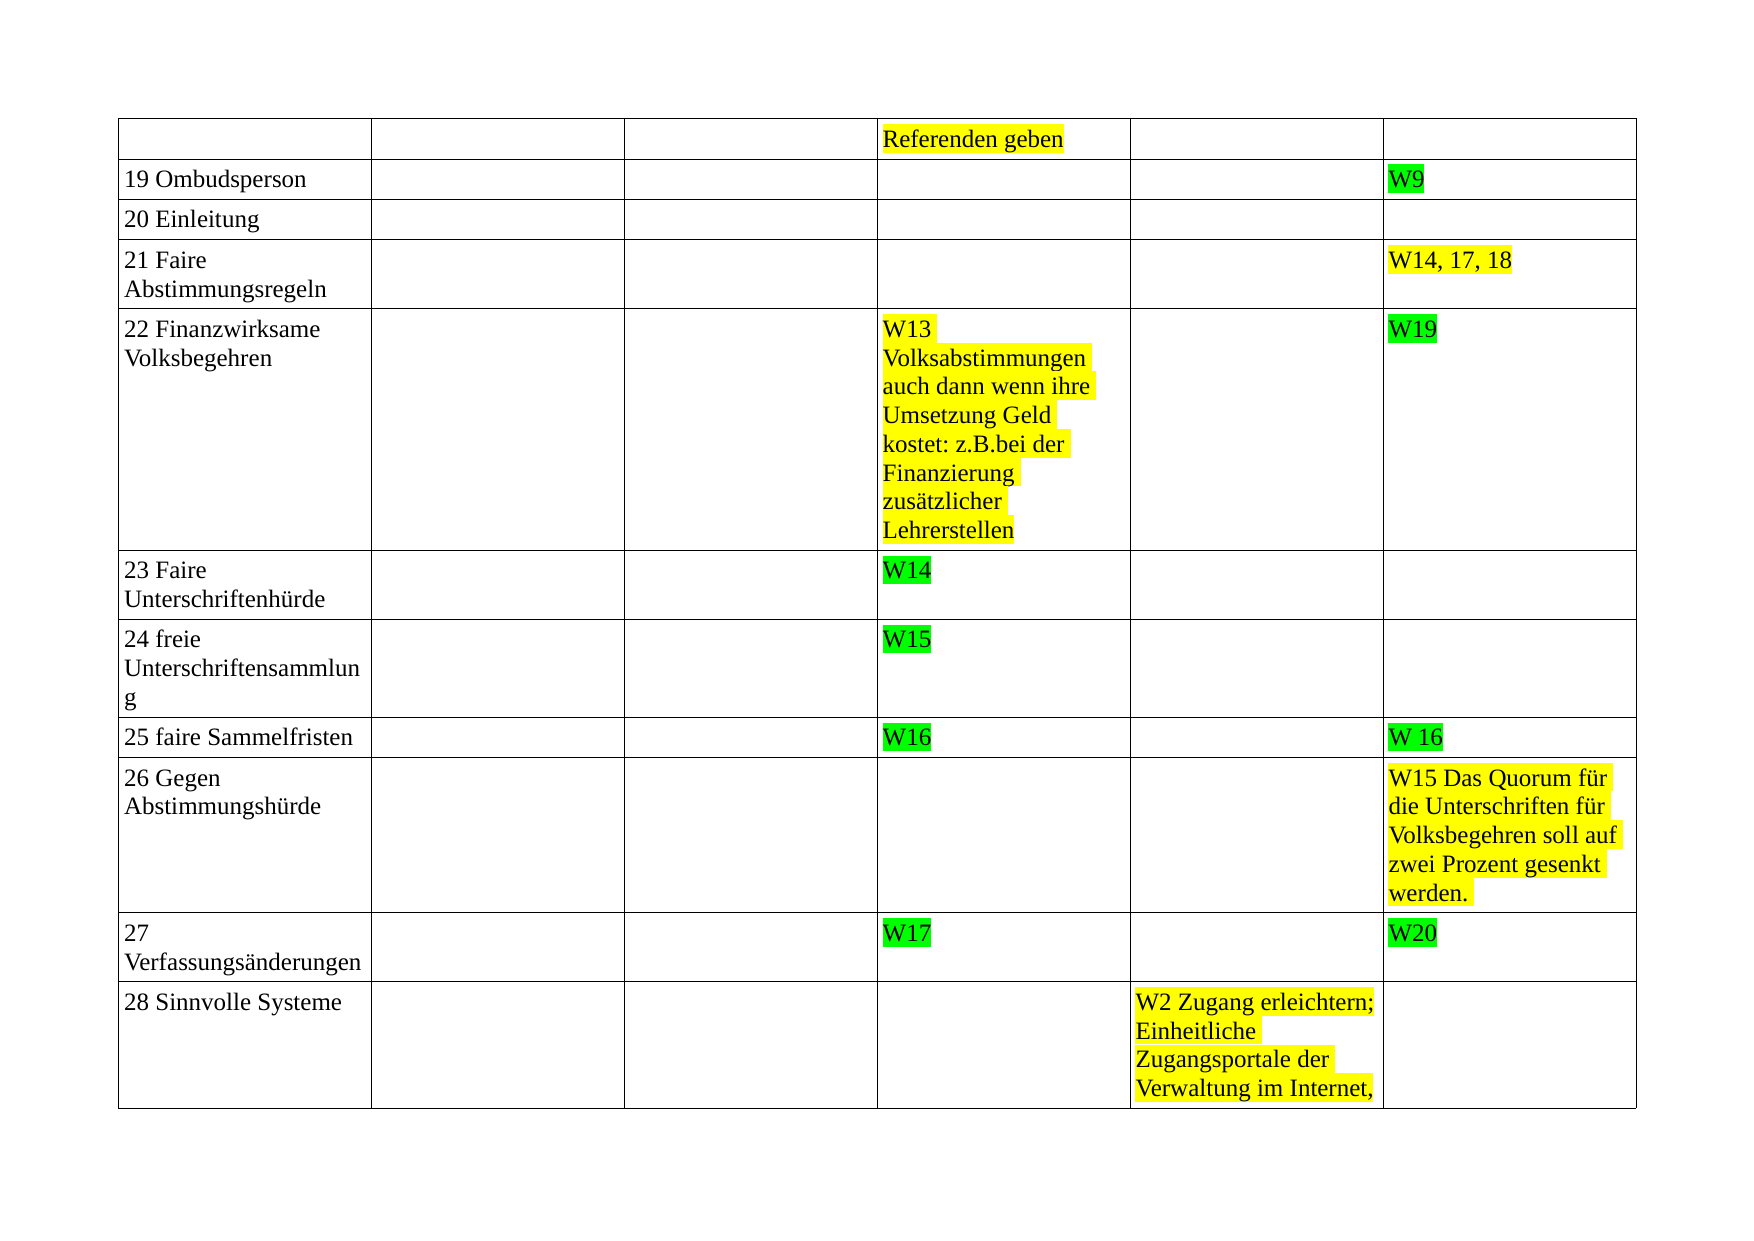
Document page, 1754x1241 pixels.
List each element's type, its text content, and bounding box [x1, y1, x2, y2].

table_cell 27 Verfassungsänderungen [119, 913, 371, 981]
table_cell W20 [1384, 913, 1636, 981]
table_cell [372, 982, 624, 1108]
table_cell [625, 551, 877, 619]
table_cell W2 Zugang erleichtern; Einheitliche Zugangsportale der Verwaltung im Internet, [1131, 982, 1383, 1108]
table_cell [1131, 718, 1383, 757]
table_cell [1131, 200, 1383, 239]
table_cell 26 Gegen Abstimmungshürde [119, 758, 371, 912]
table_cell [1384, 620, 1636, 717]
table_cell W14, 17, 18 [1384, 240, 1636, 308]
table_cell [1131, 620, 1383, 717]
table_cell [878, 240, 1130, 308]
table_cell [878, 982, 1130, 1108]
table_cell W19 [1384, 309, 1636, 550]
table_cell [372, 119, 624, 158]
table_cell W14 [878, 551, 1130, 619]
table_cell [625, 620, 877, 717]
table_cell 20 Einleitung [119, 200, 371, 239]
table_cell [372, 160, 624, 199]
table_cell [372, 620, 624, 717]
table_cell W 16 [1384, 718, 1636, 757]
table_cell [625, 758, 877, 912]
table_cell [372, 913, 624, 981]
table_cell 23 Faire Unterschriftenhürde [119, 551, 371, 619]
table_cell [372, 240, 624, 308]
table_cell W17 [878, 913, 1130, 981]
table_cell [625, 309, 877, 550]
table_cell [372, 551, 624, 619]
table_cell W13 Volksabstimmungen auch dann wenn ihre Umsetzung Geld kostet: z.B.bei der Finanzierung zusätzlicher Lehrerstellen [878, 309, 1130, 550]
table_cell 25 faire Sammelfristen [119, 718, 371, 757]
table_cell [1384, 200, 1636, 239]
table_cell [1131, 240, 1383, 308]
table_cell [1131, 758, 1383, 912]
table_cell 22 Finanzwirksame Volksbegehren [119, 309, 371, 550]
table_cell [1131, 551, 1383, 619]
table_cell [372, 200, 624, 239]
table_cell W15 [878, 620, 1130, 717]
table_cell [372, 718, 624, 757]
table_cell 21 Faire Abstimmungsregeln [119, 240, 371, 308]
table_cell 19 Ombudsperson [119, 160, 371, 199]
table_cell [1131, 160, 1383, 199]
table_cell W16 [878, 718, 1130, 757]
table_cell 24 freie Unterschriftensammlung [119, 620, 371, 717]
table_cell W15 Das Quorum für die Unterschriften für Volksbegehren soll auf zwei Prozent gesenkt werden. [1384, 758, 1636, 912]
table_cell [1131, 119, 1383, 158]
table_cell [625, 718, 877, 757]
table_cell [625, 982, 877, 1108]
table_cell [372, 309, 624, 550]
table_cell [878, 200, 1130, 239]
table_cell 28 Sinnvolle Systeme [119, 982, 371, 1108]
table_cell [625, 160, 877, 199]
table_cell [1384, 982, 1636, 1108]
table_cell [1384, 551, 1636, 619]
table_cell [878, 160, 1130, 199]
table_cell [1384, 119, 1636, 158]
table_cell [372, 758, 624, 912]
table_cell [878, 758, 1130, 912]
table_cell W9 [1384, 160, 1636, 199]
table_cell [1131, 309, 1383, 550]
table_cell [625, 240, 877, 308]
table_cell [1131, 913, 1383, 981]
table_cell [625, 119, 877, 158]
table_cell [625, 913, 877, 981]
table_cell [625, 200, 877, 239]
table_cell [119, 119, 371, 158]
table_cell Referenden geben [878, 119, 1130, 158]
